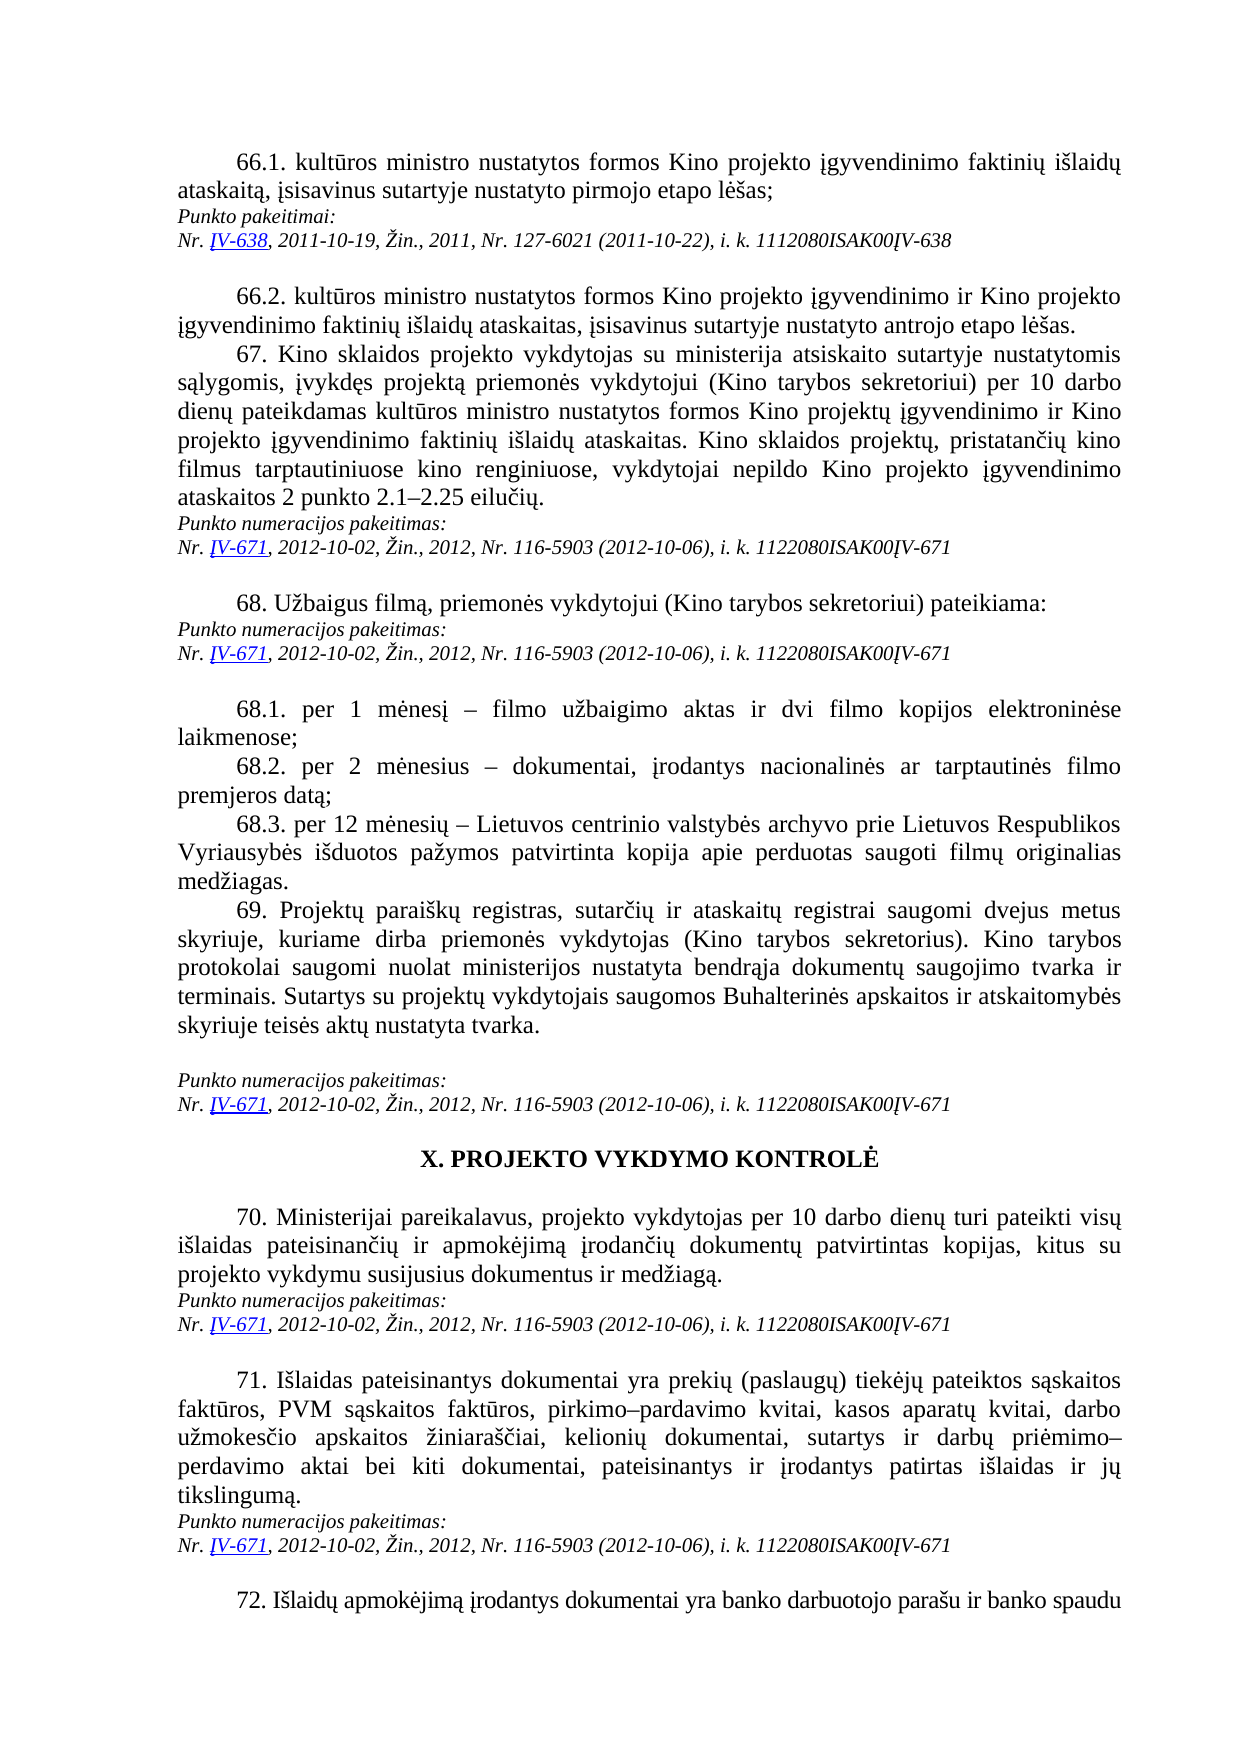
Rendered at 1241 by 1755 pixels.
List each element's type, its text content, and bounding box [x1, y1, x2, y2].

text Nr. ĮV-671, 2012-10-02, Žin., 2012, Nr. 116-5903 (2012-10-06), i. k. 1122080ISAK00ĮV-671 [177, 1092, 1122, 1116]
text Punkto numeracijos pakeitimas: [177, 511, 1122, 535]
text 68.1. per 1 mėnesį – filmo užbaigimo aktas ir dvi filmo kopijos elektroninėse laikmenose; [177, 694, 1122, 751]
text Punkto numeracijos pakeitimas: [177, 1509, 1122, 1533]
text 71. Išlaidas pateisinantys dokumentai yra prekių (paslaugų) tiekėjų pateiktos sąskaitos faktūros, PVM sąskaitos faktūros, pirkimo–pardavimo kvitai, kasos aparatų kvitai, darbo užmokesčio apskaitos žiniaraščiai, kelionių dokumentai, sutartys ir darbų priėmimo–perdavimo aktai bei kiti dokumentai, pateisinantys ir įrodantys patirtas išlaidas ir jų tikslingumą. [177, 1365, 1122, 1509]
text Nr. ĮV-671, 2012-10-02, Žin., 2012, Nr. 116-5903 (2012-10-06), i. k. 1122080ISAK00ĮV-671 [177, 1533, 1122, 1557]
text Nr. ĮV-638, 2011-10-19, Žin., 2011, Nr. 127-6021 (2011-10-22), i. k. 1112080ISAK00ĮV-638 [177, 228, 1122, 252]
text Punkto numeracijos pakeitimas: [177, 1067, 1122, 1092]
text X. PROJEKTO VYKDYMO KONTROLĖ [177, 1144, 1122, 1173]
text 66.1. kultūros ministro nustatytos formos Kino projekto įgyvendinimo faktinių išlaidų ataskaitą, įsisavinus sutartyje nustatyto pirmojo etapo lėšas; [177, 147, 1122, 204]
text 68.2. per 2 mėnesius – dokumentai, įrodantys nacionalinės ar tarptautinės filmo premjeros datą; [177, 751, 1122, 809]
text Punkto numeracijos pakeitimas: [177, 617, 1122, 641]
text Nr. ĮV-671, 2012-10-02, Žin., 2012, Nr. 116-5903 (2012-10-06), i. k. 1122080ISAK00ĮV-671 [177, 1312, 1122, 1336]
text 69. Projektų paraiškų registras, sutarčių ir ataskaitų registrai saugomi dvejus metus skyriuje, kuriame dirba priemonės vykdytojas (Kino tarybos sekretorius). Kino tarybos protokolai saugomi nuolat ministerijos nustatyta bendrąja dokumentų saugojimo tvarka ir terminais. Sutartys su projektų vykdytojais saugomos Buhalterinės apskaitos ir atskaitomybės skyriuje teisės aktų nustatyta tvarka. [177, 895, 1122, 1039]
text 70. Ministerijai pareikalavus, projekto vykdytojas per 10 darbo dienų turi pateikti visų išlaidas pateisinančių ir apmokėjimą įrodančių dokumentų patvirtintas kopijas, kitus su projekto vykdymu susijusius dokumentus ir medžiagą. [177, 1202, 1122, 1288]
text 66.2. kultūros ministro nustatytos formos Kino projekto įgyvendinimo ir Kino projekto įgyvendinimo faktinių išlaidų ataskaitas, įsisavinus sutartyje nustatyto antrojo etapo lėšas. [177, 281, 1122, 339]
text 68.3. per 12 mėnesių – Lietuvos centrinio valstybės archyvo prie Lietuvos Respublikos Vyriausybės išduotos pažymos patvirtinta kopija apie perduotas saugoti filmų originalias medžiagas. [177, 809, 1122, 895]
text Punkto pakeitimai: [177, 204, 1122, 228]
text 72. Išlaidų apmokėjimą įrodantys dokumentai yra banko darbuotojo parašu ir banko spaudu [177, 1586, 1122, 1614]
text Nr. ĮV-671, 2012-10-02, Žin., 2012, Nr. 116-5903 (2012-10-06), i. k. 1122080ISAK00ĮV-671 [177, 535, 1122, 559]
text Nr. ĮV-671, 2012-10-02, Žin., 2012, Nr. 116-5903 (2012-10-06), i. k. 1122080ISAK00ĮV-671 [177, 641, 1122, 665]
text Punkto numeracijos pakeitimas: [177, 1288, 1122, 1312]
text 67. Kino sklaidos projekto vykdytojas su ministerija atsiskaito sutartyje nustatytomis sąlygomis, įvykdęs projektą priemonės vykdytojui (Kino tarybos sekretoriui) per 10 darbo dienų pateikdamas kultūros ministro nustatytos formos Kino projektų įgyvendinimo ir Kino projekto įgyvendinimo faktinių išlaidų ataskaitas. Kino sklaidos projektų, pristatančių kino filmus tarptautiniuose kino renginiuose, vykdytojai nepildo Kino projekto įgyvendinimo ataskaitos 2 punkto 2.1–2.25 eilučių. [177, 339, 1122, 511]
text 68. Užbaigus filmą, priemonės vykdytojui (Kino tarybos sekretoriui) pateikiama: [177, 588, 1122, 617]
